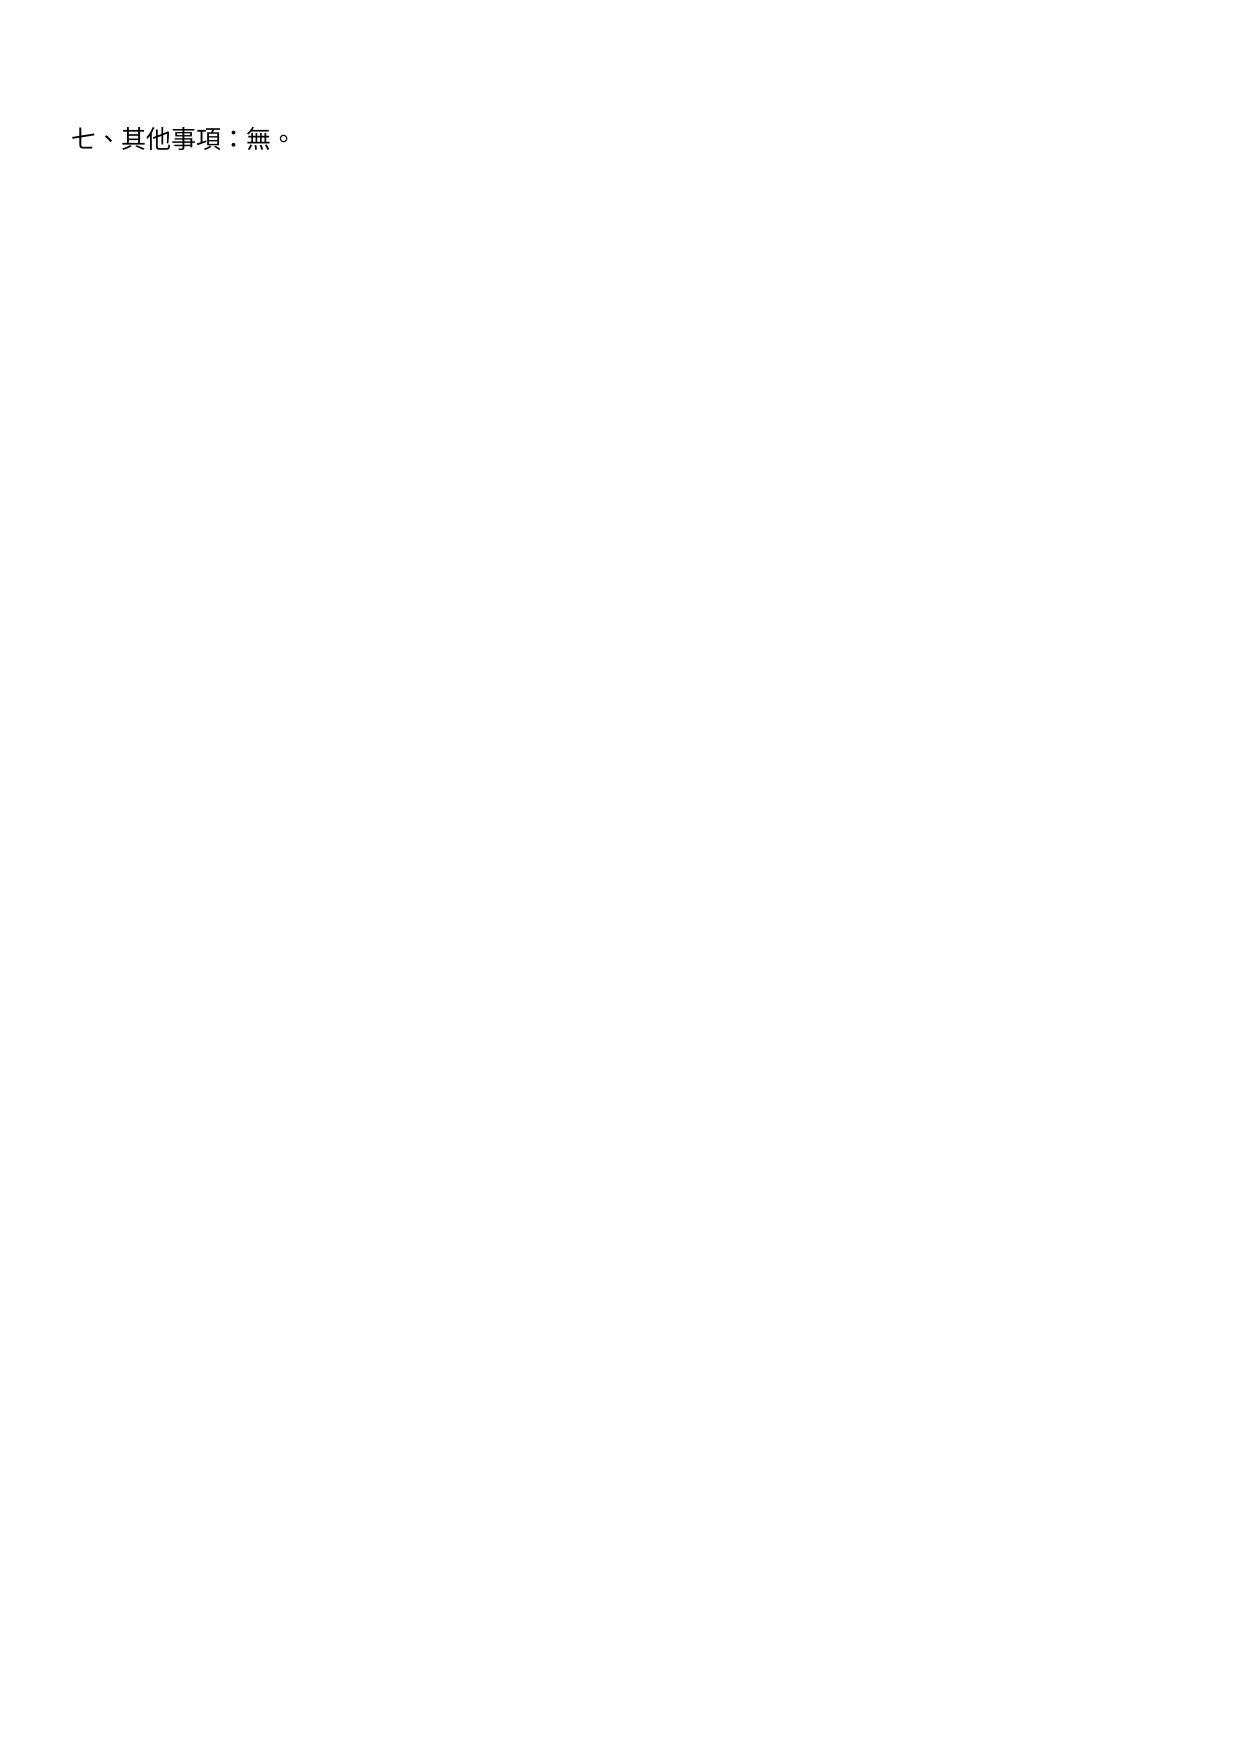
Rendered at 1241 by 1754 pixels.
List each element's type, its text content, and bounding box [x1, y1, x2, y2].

text 七、其他事項：無。 [71, 96, 1169, 158]
